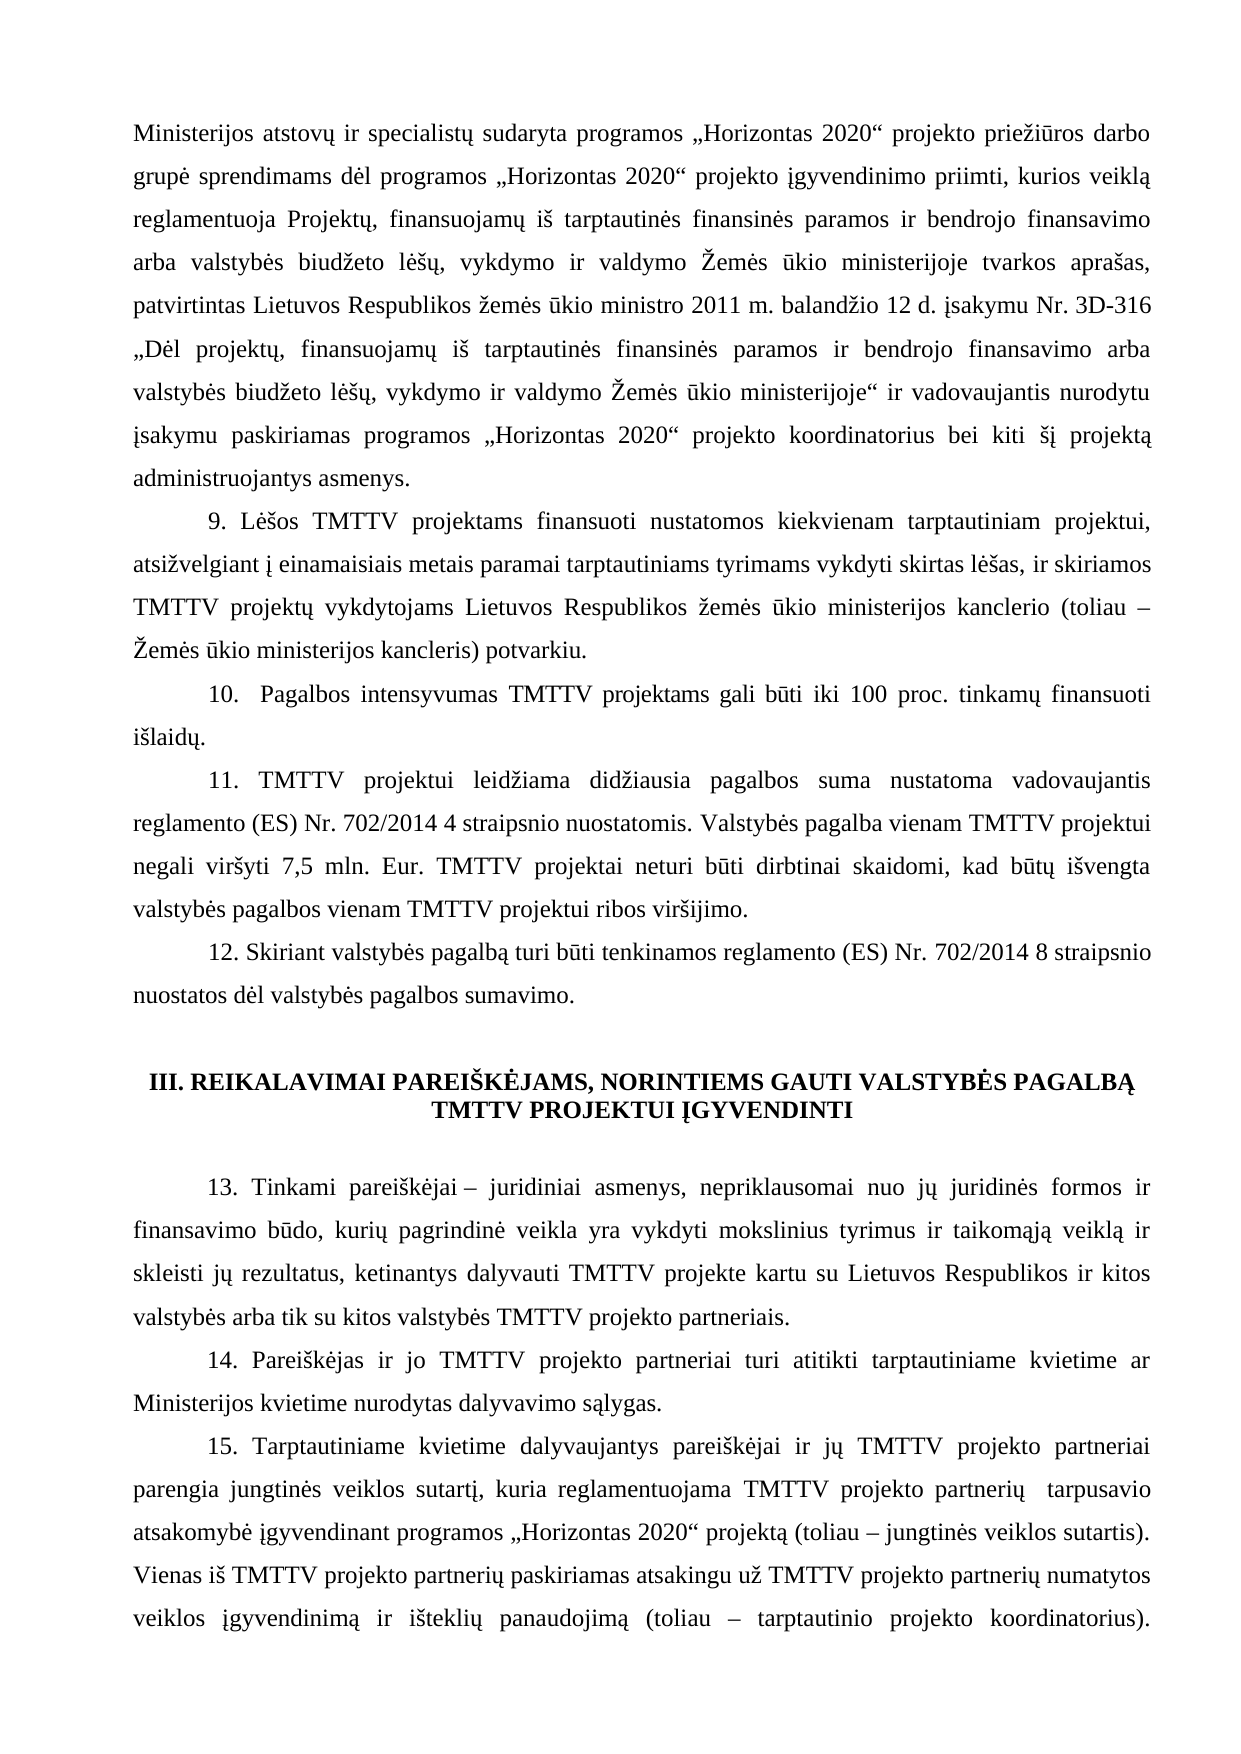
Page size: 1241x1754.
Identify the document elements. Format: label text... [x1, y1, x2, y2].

text 9. Lėšos TMTTV projektams finansuoti nustatomos kiekvienam tarptautiniam projektui, atsižvelgiant į einamaisiais metais paramai tarptautiniams tyrimams vykdyti skirtas lėšas, ir skiriamos TMTTV projektų vykdytojams Lietuvos Respublikos žemės ūkio ministerijos kanclerio (toliau – Žemės ūkio ministerijos kancleris) potvarkiu. [133, 506, 1152, 664]
text 10. Pagalbos intensyvumas TMTTV projektams gali būti iki 100 proc. tinkamų finansuoti išlaidų. [133, 679, 1152, 751]
text 15. Tarptautiniame kvietime dalyvaujantys pareiškėjai ir jų TMTTV projekto partneriai parengia jungtinės veiklos sutartį, kuria reglamentuojama TMTTV projekto partnerių tarpusavio atsakomybė įgyvendinant programos „Horizontas 2020“ projektą (toliau – jungtinės veiklos sutartis). Vienas iš TMTTV projekto partnerių paskiriamas atsakingu už TMTTV projekto partnerių numatytos veiklos įgyvendinimą ir išteklių panaudojimą (toliau – tarptautinio projekto koordinatorius). [133, 1431, 1152, 1632]
text 11. TMTTV projektui leidžiama didžiausia pagalbos suma nustatoma vadovaujantis reglamento (ES) Nr. 702/2014 4 straipsnio nuostatomis. Valstybės pagalba vienam TMTTV projektui negali viršyti 7,5 mln. Eur. TMTTV projektai neturi būti dirbtinai skaidomi, kad būtų išvengta valstybės pagalbos vienam TMTTV projektui ribos viršijimo. [133, 765, 1152, 923]
text iii. REIKALAVIMAI pareiškėjams, norintiems gauti valstybės pagalbą TMTTV PROJEKTUI ĮGYVENDINTI [133, 1067, 1152, 1124]
text 14. Pareiškėjas ir jo TMTTV projekto partneriai turi atitikti tarptautiniame kvietime ar Ministerijos kvietime nurodytas dalyvavimo sąlygas. [133, 1345, 1152, 1417]
text 12. Skiriant valstybės pagalbą turi būti tenkinamos reglamento (ES) Nr. 702/2014 8 straipsnio nuostatos dėl valstybės pagalbos sumavimo. [133, 937, 1152, 1009]
text Ministerijos atstovų ir specialistų sudaryta programos „Horizontas 2020“ projekto priežiūros darbo grupė sprendimams dėl programos „Horizontas 2020“ projekto įgyvendinimo priimti, kurios veiklą reglamentuoja Projektų, finansuojamų iš tarptautinės finansinės paramos ir bendrojo finansavimo arba valstybės biudžeto lėšų, vykdymo ir valdymo Žemės ūkio ministerijoje tvarkos aprašas, patvirtintas Lietuvos Respublikos žemės ūkio ministro 2011 m. balandžio 12 d. įsakymu Nr. 3D-316 „Dėl projektų, finansuojamų iš tarptautinės finansinės paramos ir bendrojo finansavimo arba valstybės biudžeto lėšų, vykdymo ir valdymo Žemės ūkio ministerijoje“ ir vadovaujantis nurodytu įsakymu paskiriamas programos „Horizontas 2020“ projekto koordinatorius bei kiti šį projektą administruojantys asmenys. [133, 118, 1152, 492]
text 13. Tinkami pareiškėjai – juridiniai asmenys, nepriklausomai nuo jų juridinės formos ir finansavimo būdo, kurių pagrindinė veikla yra vykdyti mokslinius tyrimus ir taikomąją veiklą ir skleisti jų rezultatus, ketinantys dalyvauti TMTTV projekte kartu su Lietuvos Respublikos ir kitos valstybės arba tik su kitos valstybės TMTTV projekto partneriais. [133, 1172, 1152, 1330]
